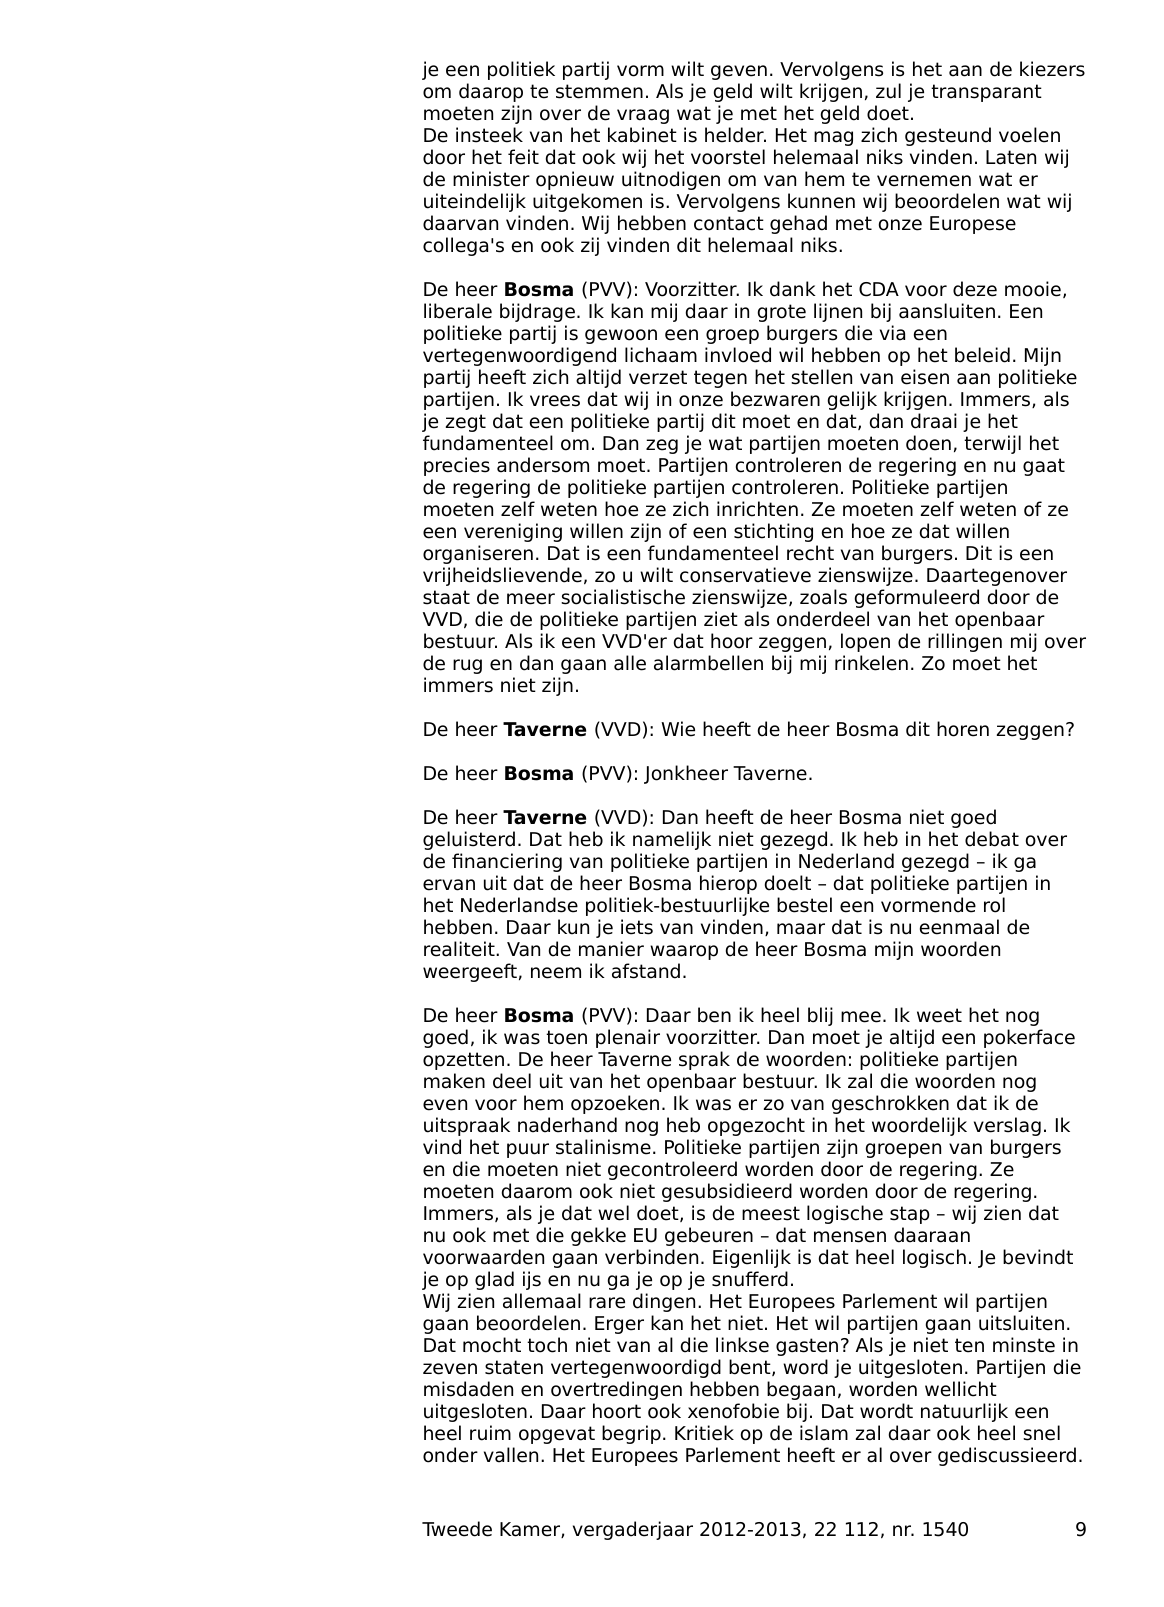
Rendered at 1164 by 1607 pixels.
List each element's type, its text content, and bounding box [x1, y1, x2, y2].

text De heer Taverne (VVD): Dan heeft de heer Bosma niet goed geluisterd. Dat heb ik namelijk niet gezegd. Ik heb in het debat over de financiering van politieke partijen in Nederland gezegd – ik ga ervan uit dat de heer Bosma hierop doelt – dat politieke partijen in het Nederlandse politiek-bestuurlijke bestel een vormende rol hebben. Daar kun je iets van vinden, maar dat is nu eenmaal de realiteit. Van de manier waarop de heer Bosma mijn woorden weergeeft, neem ik afstand. [422, 807, 1087, 983]
text De heer Bosma (PVV): Voorzitter. Ik dank het CDA voor deze mooie, liberale bijdrage. Ik kan mij daar in grote lijnen bij aansluiten. Een politieke partij is gewoon een groep burgers die via een vertegenwoordigend lichaam invloed wil hebben op het beleid. Mijn partij heeft zich altijd verzet tegen het stellen van eisen aan politieke partijen. Ik vrees dat wij in onze bezwaren gelijk krijgen. Immers, als je zegt dat een politieke partij dit moet en dat, dan draai je het fundamenteel om. Dan zeg je wat partijen moeten doen, terwijl het precies andersom moet. Partijen controleren de regering en nu gaat de regering de politieke partijen controleren. Politieke partijen moeten zelf weten hoe ze zich inrichten. Ze moeten zelf weten of ze een vereniging willen zijn of een stichting en hoe ze dat willen organiseren. Dat is een fundamenteel recht van burgers. Dit is een vrijheidslievende, zo u wilt conservatieve zienswijze. Daartegenover staat de meer socialistische zienswijze, zoals geformuleerd door de VVD, die de politieke partijen ziet als onderdeel van het openbaar bestuur. Als ik een VVD'er dat hoor zeggen, lopen de rillingen mij over de rug en dan gaan alle alarmbellen bij mij rinkelen. Zo moet het immers niet zijn. [422, 279, 1087, 697]
text De insteek van het kabinet is helder. Het mag zich gesteund voelen door het feit dat ook wij het voorstel helemaal niks vinden. Laten wij de minister opnieuw uitnodigen om van hem te vernemen wat er uiteindelijk uitgekomen is. Vervolgens kunnen wij beoordelen wat wij daarvan vinden. Wij hebben contact gehad met onze Europese collega's en ook zij vinden dit helemaal niks. [422, 125, 1087, 257]
text Wij zien allemaal rare dingen. Het Europees Parlement wil partijen gaan beoordelen. Erger kan het niet. Het wil partijen gaan uitsluiten. Dat mocht toch niet van al die linkse gasten? Als je niet ten minste in zeven staten vertegenwoordigd bent, word je uitgesloten. Partijen die misdaden en overtredingen hebben begaan, worden wellicht uitgesloten. Daar hoort ook xenofobie bij. Dat wordt natuurlijk een heel ruim opgevat begrip. Kritiek op de islam zal daar ook heel snel onder vallen. Het Europees Parlement heeft er al over gediscussieerd. [422, 1291, 1087, 1467]
text je een politiek partij vorm wilt geven. Vervolgens is het aan de kiezers om daarop te stemmen. Als je geld wilt krijgen, zul je transparant moeten zijn over de vraag wat je met het geld doet. [422, 59, 1087, 125]
text De heer Bosma (PVV): Jonkheer Taverne. [422, 763, 1087, 785]
text De heer Bosma (PVV): Daar ben ik heel blij mee. Ik weet het nog goed, ik was toen plenair voorzitter. Dan moet je altijd een pokerface opzetten. De heer Taverne sprak de woorden: politieke partijen maken deel uit van het openbaar bestuur. Ik zal die woorden nog even voor hem opzoeken. Ik was er zo van geschrokken dat ik de uitspraak naderhand nog heb opgezocht in het woordelijk verslag. Ik vind het puur stalinisme. Politieke partijen zijn groepen van burgers en die moeten niet gecontroleerd worden door de regering. Ze moeten daarom ook niet gesubsidieerd worden door de regering. Immers, als je dat wel doet, is de meest logische stap – wij zien dat nu ook met die gekke EU gebeuren – dat mensen daaraan voorwaarden gaan verbinden. Eigenlijk is dat heel logisch. Je bevindt je op glad ijs en nu ga je op je snufferd. [422, 1005, 1087, 1291]
text De heer Taverne (VVD): Wie heeft de heer Bosma dit horen zeggen? [422, 719, 1087, 741]
